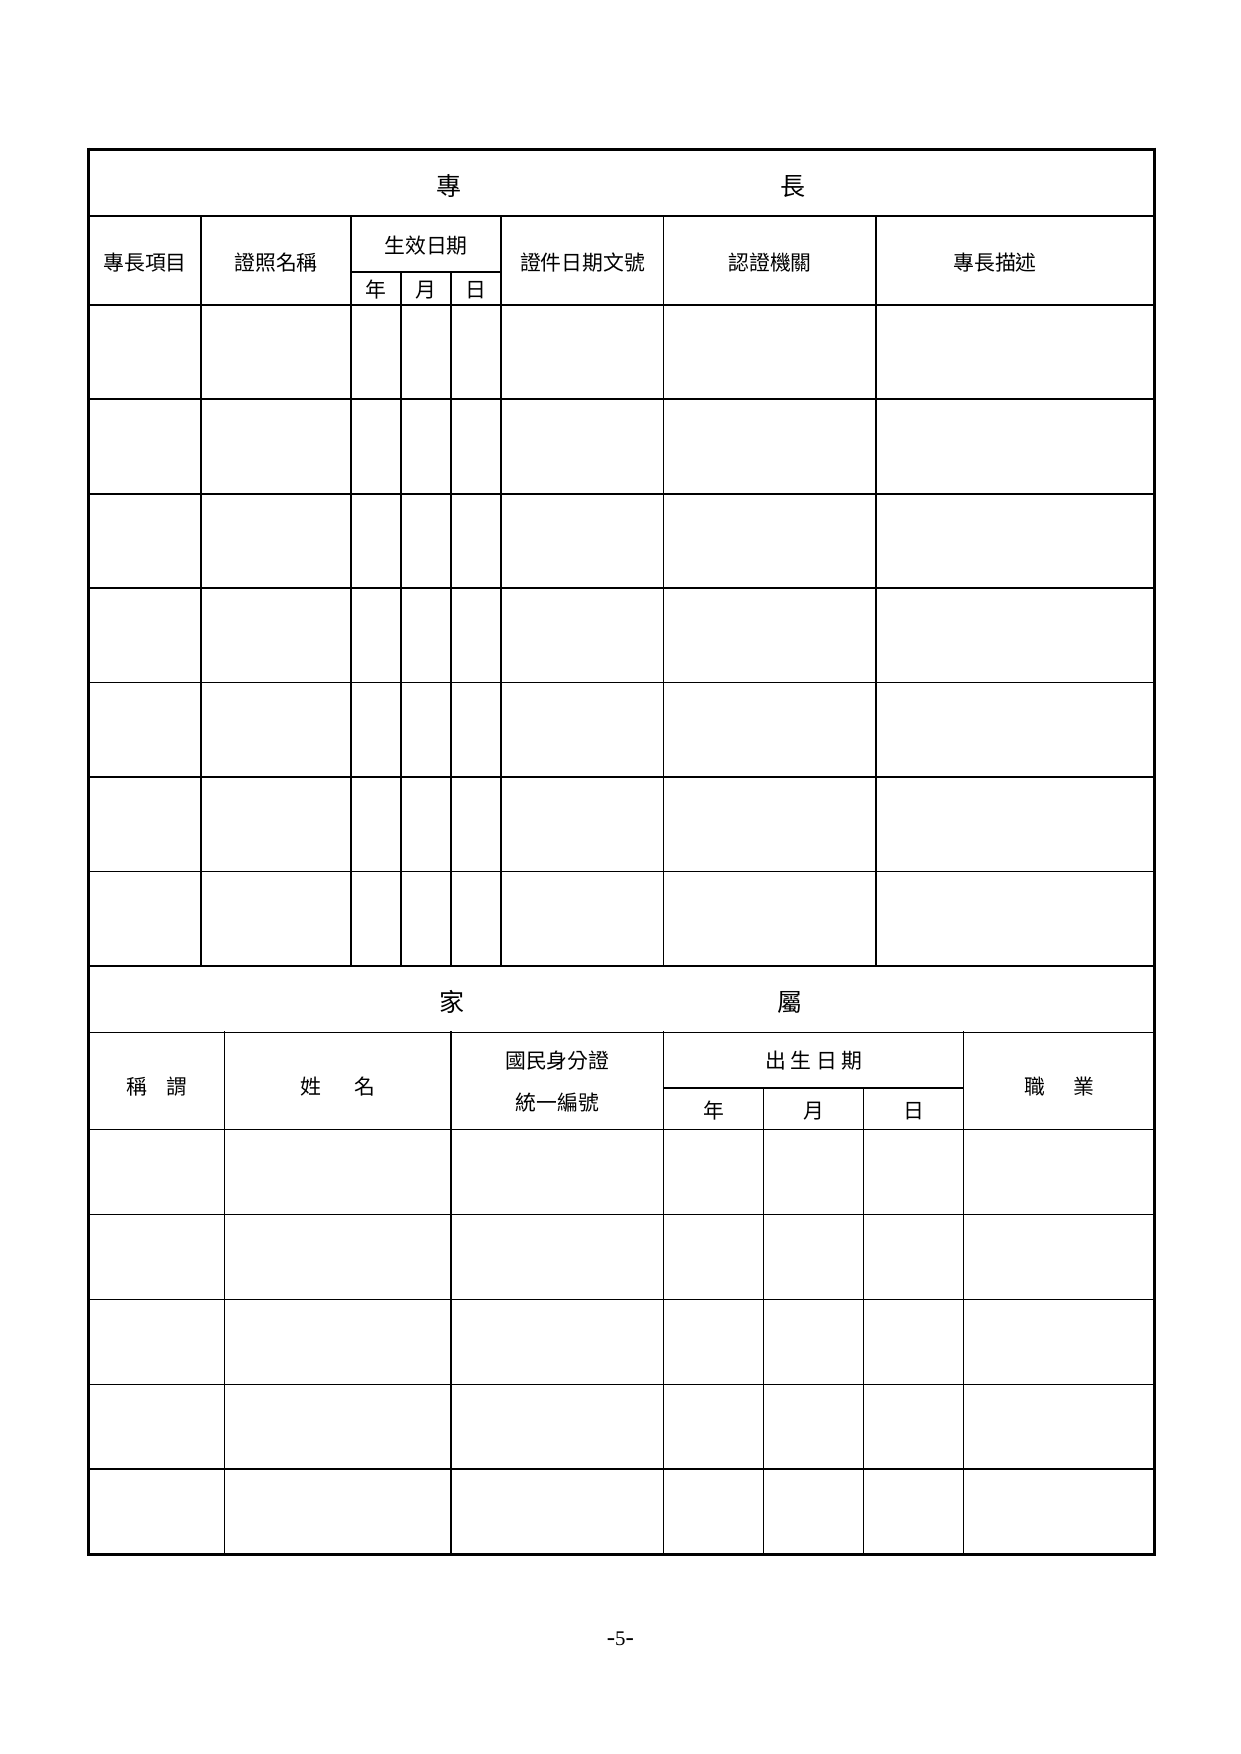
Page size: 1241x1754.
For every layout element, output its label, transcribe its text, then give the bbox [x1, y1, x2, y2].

table_cell [452, 1130, 663, 1214]
table_cell [877, 683, 1153, 776]
table_cell [502, 683, 663, 776]
table_cell [664, 589, 875, 682]
table_cell [452, 495, 500, 587]
table_cell [90, 683, 200, 776]
table_cell [964, 1470, 1153, 1553]
table_cell [502, 495, 663, 587]
table_cell [664, 1385, 763, 1468]
table_cell [664, 1300, 763, 1383]
table_cell [352, 495, 400, 587]
table_cell 職 業 [964, 1033, 1153, 1129]
table_cell [664, 778, 875, 871]
table_cell [764, 1215, 863, 1298]
table_cell [352, 589, 400, 682]
table_cell [964, 1130, 1153, 1214]
table_cell 年 [352, 273, 400, 304]
table_cell [402, 778, 450, 871]
table_cell 姓 名 [225, 1033, 450, 1129]
table_cell 專長描述 [877, 217, 1113, 304]
table_cell [452, 872, 500, 965]
table_cell [764, 1470, 863, 1553]
table_cell [502, 306, 663, 398]
table_cell 證件日期文號 [502, 217, 663, 304]
table_cell 日 [864, 1089, 963, 1129]
table_cell [502, 778, 663, 871]
table_cell 日 [452, 273, 500, 304]
table_cell [664, 306, 875, 398]
table_cell [90, 1215, 224, 1298]
table_cell 年 [664, 1089, 763, 1129]
table_cell [402, 400, 450, 493]
table_cell 稱 謂 [90, 1033, 224, 1129]
table_cell [202, 495, 350, 587]
table_cell [452, 1215, 663, 1298]
table_cell [202, 400, 350, 493]
table_cell [502, 400, 663, 493]
table_cell [225, 1385, 450, 1468]
table_cell [90, 1385, 224, 1468]
table_cell [402, 683, 450, 776]
table_cell 國民身分證 統一編號 [452, 1033, 663, 1129]
table_cell [90, 589, 200, 682]
table_cell [352, 683, 400, 776]
table_cell [402, 872, 450, 965]
table_cell [664, 495, 875, 587]
table_cell [352, 872, 400, 965]
table_cell 專長項目 [90, 217, 200, 304]
table_cell [90, 306, 200, 398]
table_cell [664, 683, 875, 776]
table_cell [877, 589, 1153, 682]
table_cell [452, 778, 500, 871]
table_cell [202, 683, 350, 776]
table_cell [225, 1130, 450, 1214]
table_cell [877, 495, 1153, 587]
table_cell [90, 495, 200, 587]
table_cell [402, 306, 450, 398]
table_cell [90, 778, 200, 871]
table_cell [664, 1215, 763, 1298]
table_cell [352, 778, 400, 871]
table_cell [864, 1300, 963, 1383]
table_cell [452, 306, 500, 398]
table_cell [90, 1470, 224, 1553]
table_cell 月 [764, 1089, 863, 1129]
table_cell [1113, 271, 1153, 304]
table_cell [864, 1385, 963, 1468]
table_cell [964, 1300, 1153, 1383]
table_cell [864, 1470, 963, 1553]
table_cell [664, 1130, 763, 1214]
table_cell [402, 589, 450, 682]
table_cell [877, 778, 1153, 871]
table_cell [452, 1300, 663, 1383]
table_cell [452, 1385, 663, 1468]
table_cell [90, 1300, 224, 1383]
table_cell [90, 1130, 224, 1214]
table_cell [964, 1215, 1153, 1298]
table_cell [877, 306, 1153, 398]
table_cell [202, 306, 350, 398]
table_cell [1113, 217, 1153, 271]
table_cell [90, 400, 200, 493]
table_cell [352, 306, 400, 398]
table_cell [225, 1215, 450, 1298]
table_cell [402, 495, 450, 587]
table_cell 生效日期 [352, 217, 500, 271]
table_cell [664, 872, 875, 965]
table_cell [202, 589, 350, 682]
table_cell 認證機關 [664, 217, 875, 304]
table_cell [764, 1300, 863, 1383]
table_cell 月 [402, 273, 450, 304]
table_cell [664, 400, 875, 493]
table_cell [452, 683, 500, 776]
table_cell [502, 589, 663, 682]
table_cell 家 屬 [90, 967, 1153, 1031]
table_cell [225, 1300, 450, 1383]
table_cell [202, 872, 350, 965]
table_header 專 長 [90, 151, 1153, 215]
table_cell [502, 872, 663, 965]
table_cell [452, 589, 500, 682]
table_cell [664, 1470, 763, 1553]
table_cell [90, 872, 200, 965]
table_cell 證照名稱 [202, 217, 350, 304]
table_cell [877, 400, 1153, 493]
table_cell [864, 1130, 963, 1214]
table_cell [864, 1215, 963, 1298]
table_cell [452, 1470, 663, 1553]
table_cell [352, 400, 400, 493]
table_cell [877, 872, 1153, 965]
table_cell 出 生 日 期 [664, 1033, 963, 1087]
table_cell [764, 1385, 863, 1468]
table_cell [225, 1470, 450, 1553]
table_cell [764, 1130, 863, 1214]
table_cell [202, 778, 350, 871]
table_cell [964, 1385, 1153, 1468]
table_cell [452, 400, 500, 493]
